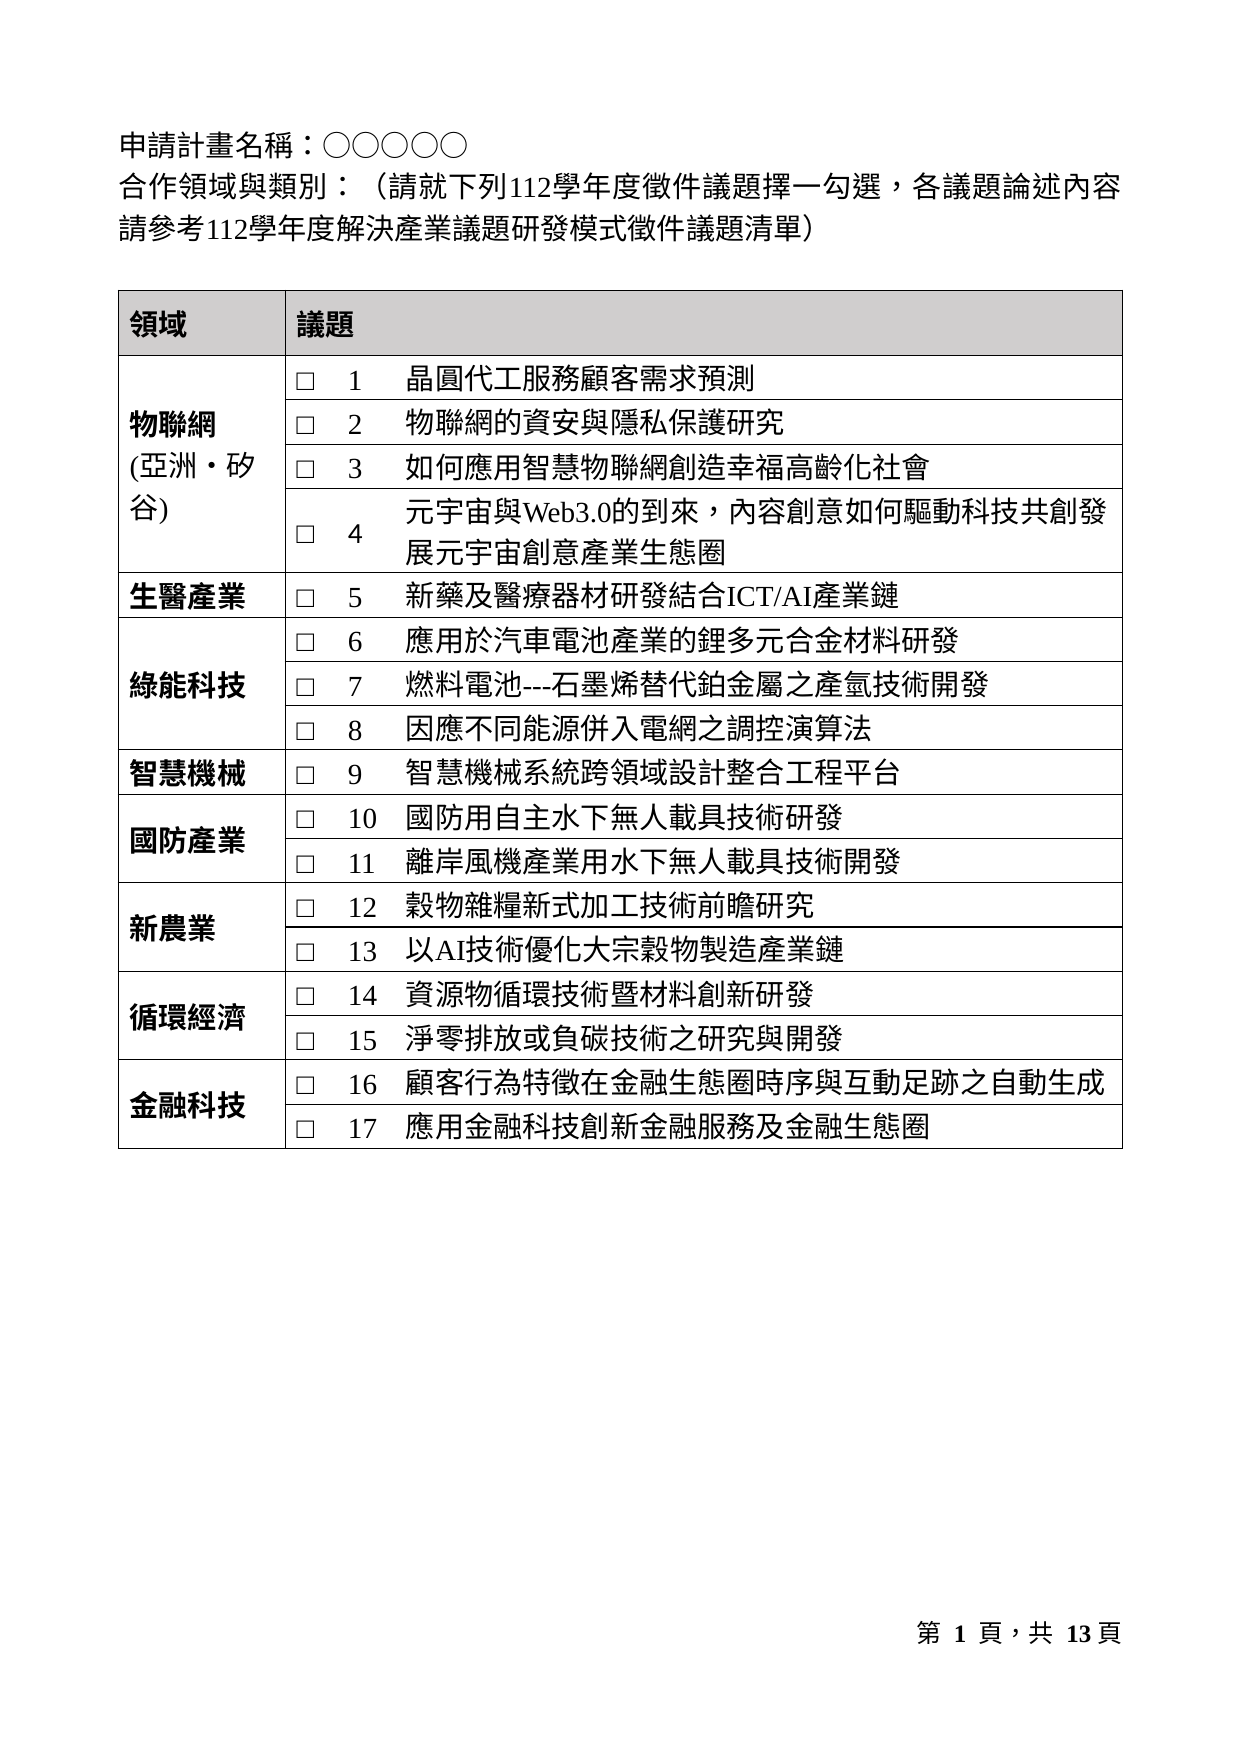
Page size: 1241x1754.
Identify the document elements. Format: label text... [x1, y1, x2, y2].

table_cell □ [286, 1060, 336, 1103]
table_cell 14 [336, 972, 394, 1015]
table_cell □ [286, 489, 336, 572]
table_cell □ [286, 400, 336, 444]
table_cell 17 [336, 1105, 394, 1148]
table_cell 國防用自主水下無人載具技術研發 [394, 795, 1122, 838]
table_cell 循環經濟 [119, 972, 285, 1059]
table_cell 4 [336, 489, 394, 572]
table_cell 1 [336, 356, 394, 399]
table_cell □ [286, 445, 336, 488]
text 申請計畫名稱：○○○○○ [118, 123, 1122, 164]
table_cell 智慧機械 [119, 750, 285, 794]
table_cell 金融科技 [119, 1060, 285, 1148]
table_cell □ [286, 795, 336, 838]
table_cell 物聯網 (亞洲‧矽谷) [119, 356, 285, 572]
table_cell 晶圓代工服務顧客需求預測 [394, 356, 1122, 399]
table_cell 淨零排放或負碳技術之研究與開發 [394, 1016, 1122, 1059]
table_cell □ [286, 662, 336, 705]
table_cell 11 [336, 839, 394, 882]
table_cell 10 [336, 795, 394, 838]
table_cell 新農業 [119, 883, 285, 971]
table_header 領域 [119, 291, 285, 355]
table_cell 智慧機械系統跨領域設計整合工程平台 [394, 750, 1122, 794]
table_cell □ [286, 706, 336, 749]
table_cell □ [286, 839, 336, 882]
table_cell 因應不同能源併入電網之調控演算法 [394, 706, 1122, 749]
table_cell 綠能科技 [119, 618, 285, 749]
table_cell 9 [336, 750, 394, 794]
table_cell 3 [336, 445, 394, 488]
table_cell □ [286, 618, 336, 661]
table_cell 應用於汽車電池產業的鋰多元合金材料研發 [394, 618, 1122, 661]
table_cell 資源物循環技術暨材料創新研發 [394, 972, 1122, 1015]
table_cell 15 [336, 1016, 394, 1059]
table_cell 如何應用智慧物聯網創造幸福高齡化社會 [394, 445, 1122, 488]
table_cell □ [286, 883, 336, 926]
table_cell 5 [336, 573, 394, 617]
table_cell □ [286, 928, 336, 971]
table_cell 離岸風機產業用水下無人載具技術開發 [394, 839, 1122, 882]
table_cell 2 [336, 400, 394, 444]
table_cell 以AI技術優化大宗穀物製造產業鏈 [394, 928, 1122, 971]
table_cell □ [286, 573, 336, 617]
table_cell 16 [336, 1060, 394, 1103]
table_cell 13 [336, 928, 394, 971]
table_cell 8 [336, 706, 394, 749]
table_cell □ [286, 750, 336, 794]
table_cell 12 [336, 883, 394, 926]
table_cell □ [286, 1105, 336, 1148]
table_cell 生醫產業 [119, 573, 285, 617]
table_cell 應用金融科技創新金融服務及金融生態圈 [394, 1105, 1122, 1148]
table_cell 新藥及醫療器材研發結合ICT/AI產業鏈 [394, 573, 1122, 617]
text 合作領域與類別：（請就下列112學年度徵件議題擇一勾選，各議題論述內容請參考112學年度解決產業議題研發模式徵件議題清單） [118, 164, 1122, 248]
table_cell □ [286, 356, 336, 399]
table_cell 6 [336, 618, 394, 661]
table_header 議題 [286, 291, 1122, 355]
table_cell 穀物雜糧新式加工技術前瞻研究 [394, 883, 1122, 926]
table_cell 元宇宙與Web3.0的到來，內容創意如何驅動科技共創發展元宇宙創意產業生態圈 [394, 489, 1122, 572]
table_cell □ [286, 972, 336, 1015]
table_cell 顧客行為特徵在金融生態圈時序與互動足跡之自動生成 [394, 1060, 1122, 1103]
table_cell 燃料電池---石墨烯替代鉑金屬之產氫技術開發 [394, 662, 1122, 705]
table_cell 物聯網的資安與隱私保護研究 [394, 400, 1122, 444]
table_cell 7 [336, 662, 394, 705]
table_cell □ [286, 1016, 336, 1059]
table_cell 國防產業 [119, 795, 285, 882]
